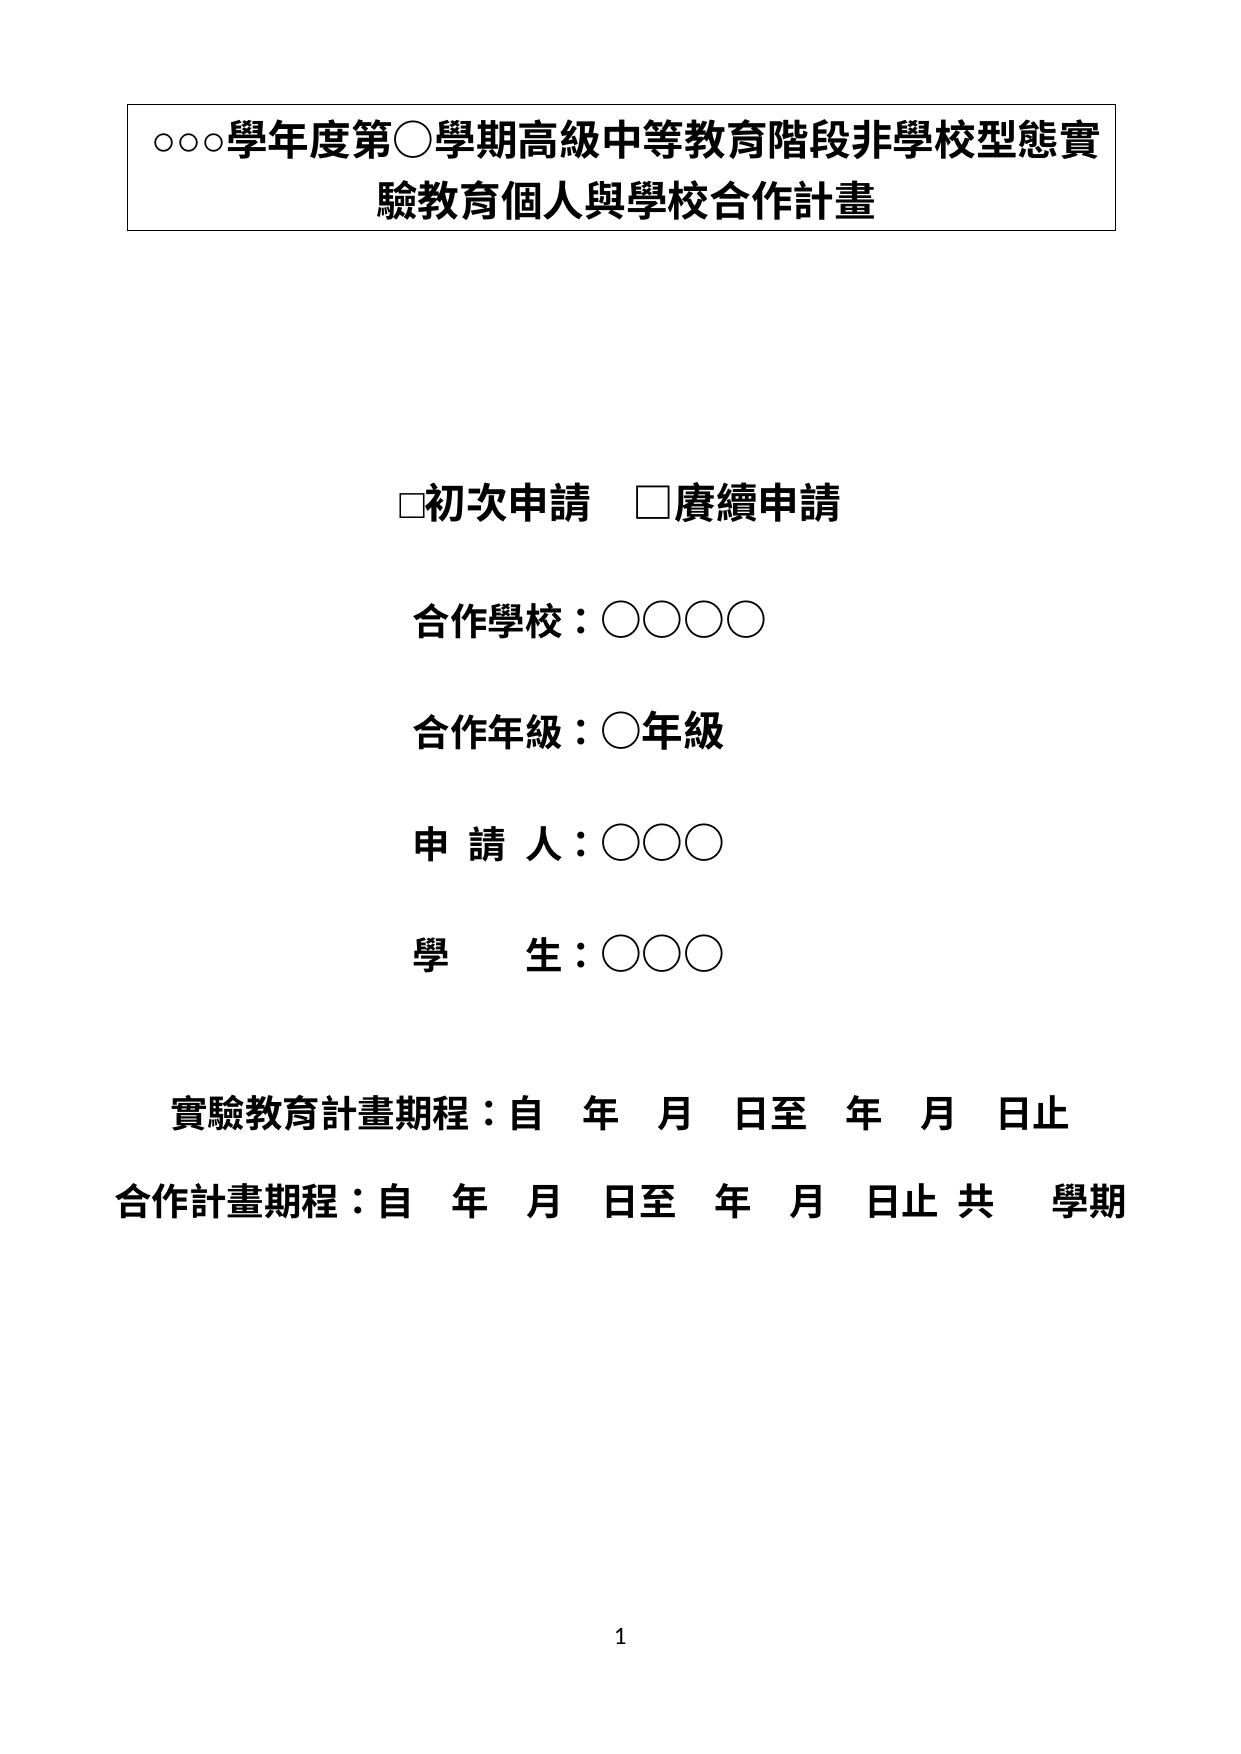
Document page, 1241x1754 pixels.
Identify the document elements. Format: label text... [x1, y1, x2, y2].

text □初次申請 □賡續申請 [112, 470, 1128, 530]
text 實驗教育計畫期程：自 年 月 日至 年 月 日止 [112, 1084, 1128, 1138]
text 合作學校：○○○○ [312, 587, 1128, 647]
text ○○○學年度第○學期高級中等教育階段非學校型態實驗教育個人與學校合作計畫 [128, 105, 1115, 230]
text 申 請 人：○○○ [312, 810, 1128, 870]
text 合作年級：○年級 [362, 698, 1128, 759]
text 學 生：○○○ [312, 921, 1128, 982]
text 合作計畫期程：自 年 月 日至 年 月 日止 共 學期 [112, 1172, 1128, 1226]
